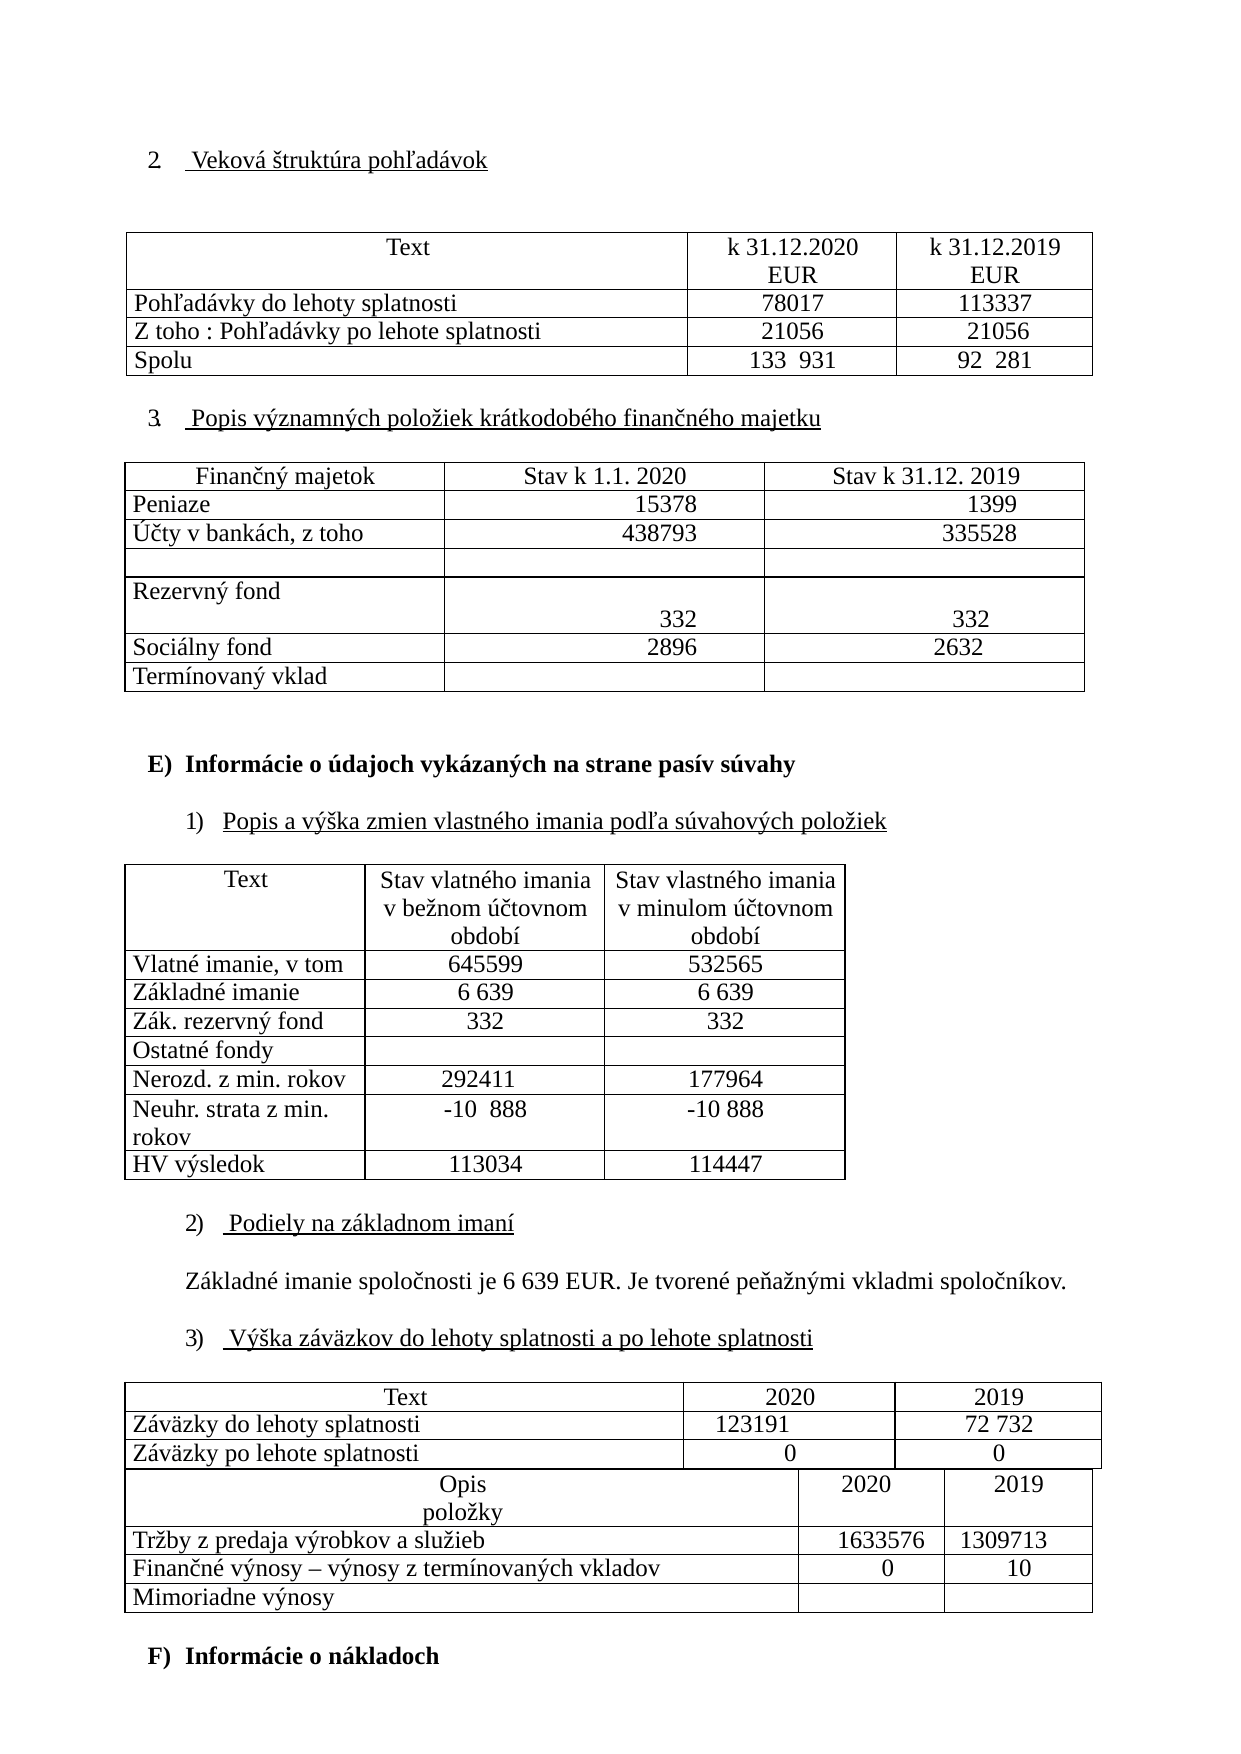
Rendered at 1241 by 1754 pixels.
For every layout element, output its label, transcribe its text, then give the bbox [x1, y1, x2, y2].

table_cell Termínovaný vklad [126, 663, 444, 691]
table_cell 532565 [605, 951, 844, 978]
table_cell [366, 1037, 604, 1065]
list Popis a výška zmien vlastného imania podľa súvahových položiek [185, 806, 1117, 834]
list Výška záväzkov do lehoty splatnosti a po lehote splatnosti [185, 1323, 1117, 1352]
table_cell 10 [945, 1555, 1092, 1583]
table_cell [445, 663, 764, 691]
table_cell Peniaze [126, 491, 444, 519]
table_cell 6 639 [366, 980, 604, 1007]
table_cell 72 732 [896, 1412, 1101, 1439]
table_cell 113337 [897, 290, 1092, 317]
table_cell 133 931 [688, 347, 896, 374]
table_cell 0 [684, 1440, 894, 1468]
table_cell [945, 1584, 1092, 1612]
table_cell 1399 [765, 491, 1084, 519]
table_header k 31.12.2020 EUR [688, 233, 896, 289]
text Základné imanie spoločnosti je 6 639 EUR. Je tvorené peňažnými vkladmi spoločníkov. [185, 1266, 1117, 1294]
table_cell Nerozd. z min. rokov [126, 1066, 364, 1094]
table_cell 0 [799, 1555, 944, 1583]
table_header Opis položky [126, 1470, 798, 1526]
table_header Text [126, 865, 364, 950]
table_header Text [126, 1383, 683, 1411]
list Podiely na základnom imaní [185, 1208, 1117, 1237]
table_header 2019 [896, 1383, 1101, 1411]
table_header 2019 [945, 1470, 1092, 1526]
table_cell Spolu [127, 347, 687, 374]
table_cell 15378 [445, 491, 764, 519]
table_cell [765, 549, 1084, 576]
table_header Stav vlatného imania v bežnom účtovnom období [366, 865, 604, 950]
table_cell Účty v bankách, z toho [126, 520, 444, 548]
table_cell Rezervný fond [126, 578, 444, 633]
table_cell Zák. rezervný fond [126, 1009, 364, 1036]
list Popis významných položiek krátkodobého finančného majetku [147, 403, 1117, 432]
table_header Stav k 1.1. 2020 [445, 463, 764, 490]
table_cell Vlatné imanie, v tom [126, 951, 364, 978]
table_cell 6 639 [605, 980, 844, 1007]
table_header 2020 [684, 1383, 894, 1411]
table_cell Záväzky do lehoty splatnosti [126, 1412, 683, 1439]
table_cell 335528 [765, 520, 1084, 548]
list Veková štruktúra pohľadávok [147, 145, 1117, 173]
table_cell 177964 [605, 1066, 844, 1094]
table_cell 1309713 [945, 1527, 1092, 1554]
table_cell 113034 [366, 1151, 604, 1179]
table_header Text [127, 233, 687, 289]
table_cell Ostatné fondy [126, 1037, 364, 1065]
table_cell Pohľadávky do lehoty splatnosti [127, 290, 687, 317]
table_header Finančný majetok [126, 463, 444, 490]
table_cell -10 888 [605, 1095, 844, 1150]
table_cell 21056 [688, 318, 896, 346]
table_cell 21056 [897, 318, 1092, 346]
table_cell Neuhr. strata z min. rokov [126, 1095, 364, 1150]
table_cell 0 [896, 1440, 1101, 1468]
table_cell Finančné výnosy – výnosy z termínovaných vkladov [126, 1555, 798, 1583]
table_cell Základné imanie [126, 980, 364, 1007]
table_cell 78017 [688, 290, 896, 317]
table_cell [799, 1584, 944, 1612]
table_cell 332 [445, 578, 764, 633]
table_cell Z toho : Pohľadávky po lehote splatnosti [127, 318, 687, 346]
table_header k 31.12.2019 EUR [897, 233, 1092, 289]
table_header 2020 [799, 1470, 944, 1526]
table_cell 123191 [684, 1412, 894, 1439]
subtitle Informácie o údajoch vykázaných na strane pasív súvahy [147, 749, 1117, 777]
table_cell Záväzky po lehote splatnosti [126, 1440, 683, 1468]
table_cell [765, 663, 1084, 691]
table_cell 2896 [445, 634, 764, 662]
table_cell 438793 [445, 520, 764, 548]
table_cell [126, 549, 444, 576]
table_cell -10 888 [366, 1095, 604, 1150]
table_cell 1633576 [799, 1527, 944, 1554]
table_cell 332 [605, 1009, 844, 1036]
table_cell [605, 1037, 844, 1065]
table_cell 332 [765, 578, 1084, 633]
table_cell [445, 549, 764, 576]
table_cell Mimoriadne výnosy [126, 1584, 798, 1612]
table_cell 92 281 [897, 347, 1092, 374]
table_cell HV výsledok [126, 1151, 364, 1179]
table_cell 2632 [765, 634, 1084, 662]
table_header Stav vlastného imania v minulom účtovnom období [605, 865, 844, 950]
table_cell 332 [366, 1009, 604, 1036]
table_cell 645599 [366, 951, 604, 978]
subtitle Informácie o nákladoch [147, 1641, 1117, 1669]
table_cell Sociálny fond [126, 634, 444, 662]
table_cell Tržby z predaja výrobkov a služieb [126, 1527, 798, 1554]
table_header Stav k 31.12. 2019 [765, 463, 1084, 490]
table_cell 114447 [605, 1151, 844, 1179]
table_cell 292411 [366, 1066, 604, 1094]
